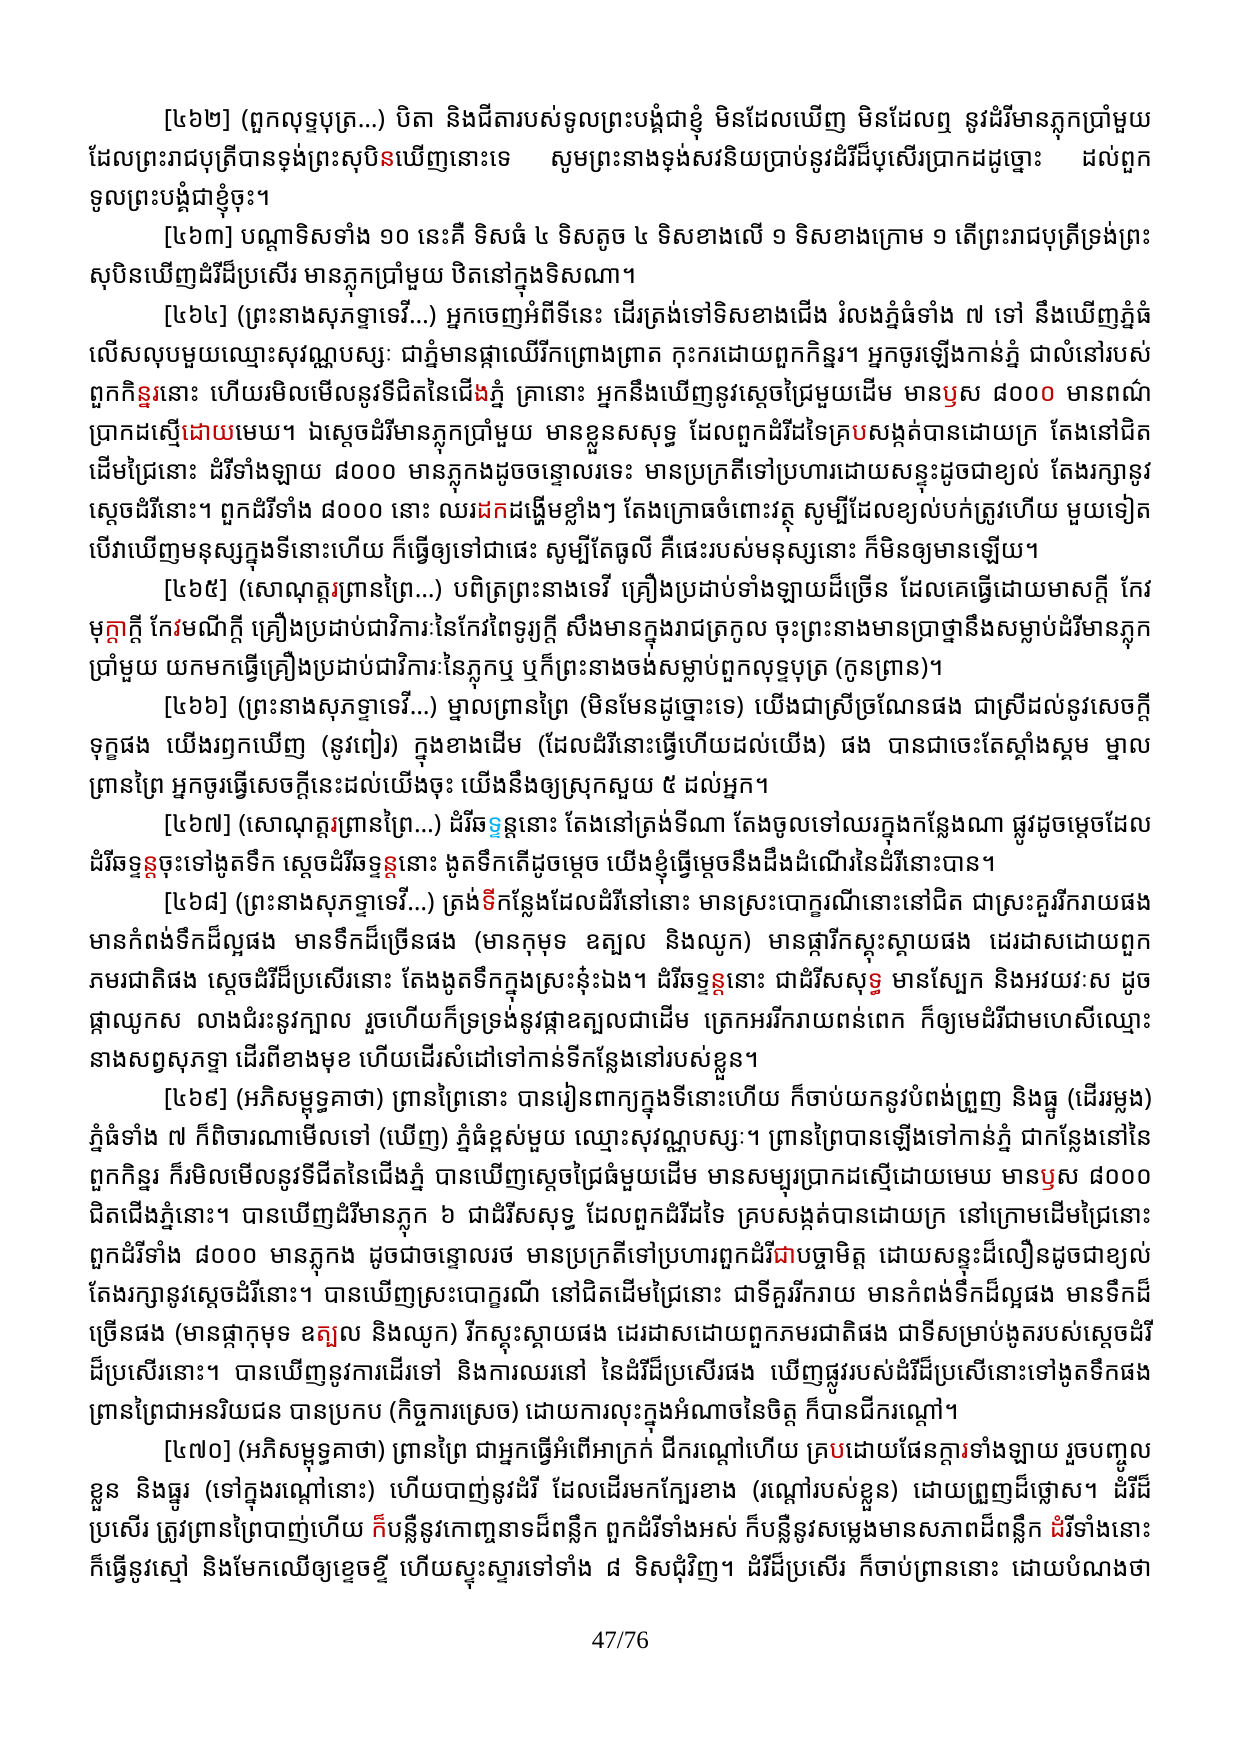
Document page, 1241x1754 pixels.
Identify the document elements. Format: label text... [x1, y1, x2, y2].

text [៤៦២] (ពួកលុទ្ទបុត្រ…) បិតា និងជីតារបស់​ទូលព្រះបង្គំ​ជាខ្ញុំ មិនដែល​ឃើញ មិន​ដែលឮ នូវដំរី​មានភ្លុក​ប្រាំមួយ ដែល​ព្រះរាជបុត្រី​បានទ្រង់​ព្រះ​សុបិន​ឃើញ​នោះទេ សូម​ព្រះនាង​ទ្រង់​សវនិយ​ប្រាប់នូវ​ដំរីដ៏​ប្រសើរ​ប្រាកដ​ដូច្នោះ ដល់ពួក​ទូលព្រះបង្គំ​ជាខ្ញុំចុះ។ [88, 100, 1152, 213]
text [៤៦៧] (សោណុត្តរព្រានព្រៃ…) ដំរីឆទ្ទន្ត​នោះ តែងនៅ​ត្រង់ទីណា តែងចូល​ទៅឈរ​ក្នុងកន្លែង​ណា ផ្លូវដូចម្តេច​ដែល​ដំរីឆទ្ទន្ត​ចុះទៅ​ងូតទឹក ស្តេចដំរី​ឆទ្ទន្ត​នោះ ងូតទឹក​តើដូចម្តេច យើងខ្ញុំ​ធ្វើម្តេច​នឹងដឹង​ដំណើរ​នៃដំរីនោះ​បាន។ [88, 805, 1152, 879]
text [៤៦៩] (អភិសម្ពុទ្ធគាថា) ព្រានព្រៃនោះ បានរៀន​ពាក្យក្នុង​ទីនោះហើយ ក៏​ចាប់​យកនូវ​បំពង់ព្រួញ និងធ្នូ (ដើររម្លង) ភ្នំធំទាំង ៧ ក៏ពិចារណា​មើលទៅ (ឃើញ) ភ្នំធំ​ខ្ពស់​មួយ ឈ្មោះ​សុវណ្ណបស្សៈ។ ព្រានព្រៃ​បានឡើង​ទៅកាន់​ភ្នំ ជាកន្លែង​នៅនៃ​ពួកកិន្នរ ក៏​រមិល​មើល​នូវទីជីត​នៃជើងភ្នំ បាន​ឃើញស្តេច​ជ្រៃធំ​មួយដើម មាន​សម្បុរ​ប្រាកដ​ស្មើដោយ​មេឃ មានឫស ៨០០០ ជិត​ជើងភ្នំ​នោះ។ បានឃើញ​ដំរីមាន​ភ្លុក ៦ ជា​ដំរីស​សុទ្ធ ដែល​ពួកដំរី​ដទៃ គ្រប​សង្កត់​បានដោយ​ក្រ នៅក្រោម​ដើមជ្រៃ​នោះ ពួកដំរី​ទាំង ៨០០០ មាន​ភ្លុកង ដូចជា​ចន្ទោលរថ មាន​ប្រក្រតី​ទៅប្រហារ​ពួកដំរី​ជាបច្ចាមិត្ត ដោយ​សន្ទុះ​ដ៏​លឿន​ដូចជា​ខ្យល់ តែងរក្សា​នូវស្តេច​ដំរីនោះ។ បានឃើញ​ស្រះបោក្ខរណី នៅជិត​ដើមជ្រៃ​នោះ ជាទីគួរ​រីករាយ មានកំពង់​ទឹកដ៏ល្អ​ផង មានទឹកដ៏​ច្រើនផង (មាន​ផ្កាកុមុទ ឧត្បល និងឈូក) រីកស្គុះស្គាយ​ផង ដេរដាស​ដោយពួក​ភមរជាតិ​ផង ជាទី​សម្រាប់​ងូតរបស់​ស្តេចដំរី​ដ៏ប្រសើរ​នោះ។ បានឃើញនូវ​ការដើរ​ទៅ និងការ​ឈរនៅ នៃ​ដំរីដ៏​ប្រសើរ​ផង ឃើញផ្លូវ​របស់​ដំរីដ៏ប្រសើ​នោះ​ទៅងូត​ទឹកផង ព្រានព្រៃ​ជា​អនរិយជន បាន​ប្រកប (កិច្ចការ​ស្រេច) ដោយ​ការលុះ​ក្នុងអំណាច​នៃចិត្ត ក៏បាន​ជីករណ្តៅ។ [88, 1079, 1152, 1427]
text [៤៦៥] (សោណុត្តរព្រានព្រៃ…) បពិត្រ​ព្រះនាងទេវី គ្រឿង​ប្រដាប់​ទាំង​ឡាយ​ដ៏ច្រើន ដែលគេ​ធ្វើដោយ​មាសក្តី កែវមុក្តា​ក្តី កែវមណី​ក្តី គ្រឿង​ប្រដាប់​ជាវិការៈ​នៃ​កែវពៃទូរ្យ​ក្តី សឹងមាន​ក្នុង​រាជត្រកូល ចុះ​ព្រះនាង​មាន​ប្រាថ្នា​នឹងសម្លាប់​ដំរី​មានភ្លុក​ប្រាំមួយ យកមក​ធ្វើគ្រឿង​ប្រដាប់​ជាវិការៈ​នៃភ្លុកឬ ឬក៏ព្រះនាង​ចង់សម្លាប់​ពួកលុទ្ទបុត្រ (កូនព្រាន)។ [88, 570, 1152, 683]
text [៤៦៣] បណ្តាទិសទាំង ១០ នេះគឺ ទិសធំ ៤ ទិសតូច ៤ ទិសខាងលើ ១ ទិសខាង​ក្រោម ១ តើព្រះរាជបុត្រី​ទ្រង់ព្រះសុបិន​ឃើញ​ដំរីដ៏​ប្រសើរ មាន​ភ្លុកប្រាំមួយ ឋិតនៅ​ក្នុង​ទិសណា។ [88, 218, 1152, 291]
text [៤៦៦] (ព្រះនាងសុភទ្ទាទេវី…) ម្នាលព្រានព្រៃ (មិនមែន​ដូច្នោះទេ) យើងជា​ស្រី​ច្រណែន​ផង ជាស្រី​ដល់នូវ​សេចក្តី​ទុក្ខផង យើង​រឭក​ឃើញ (នូវពៀរ) ក្នុង​ខាងដើម (ដែល​ដំរីនោះ​ធ្វើហើយ​ដល់យើង) ផង បានជា​ចេះតែស្គាំង​ស្គម ម្នាល​ព្រានព្រៃ អ្នក​ចូរធ្វើ​សេចក្តី​នេះដល់​យើងចុះ យើងនឹង​ឲ្យស្រុក​សួយ ៥ ដល់អ្នក។ [88, 688, 1152, 800]
text [៤៦៨] (ព្រះនាងសុភទ្ទាទេវី…) ត្រង់ទីកន្លែងដែល​ដំរីនៅនោះ មានស្រះ​បោក្ខរណី​នោះ​នៅជិត ជាស្រះគួរ​រីករាយផង មាន​កំពង់ទឹក​ដ៏ល្អផង មាន​ទឹកដ៏​ច្រើនផង (មាន​កុមុទ ឧត្បល និងឈូក) មានផ្កា​រីកស្គុះស្គាយ​ផង ដេរដាស​ដោយពួក​ភមរជាតិ​ផង ស្តេចដំរី​ដ៏ប្រសើរ​នោះ តែង​ងូតទឹក​ក្នុង​ស្រះនុ៎ះឯង។ ដំរីឆទ្ទន្ត​នោះ ជាដំរីស​សុទ្ធ មាន​ស្បែក និង​អវយវៈ​ស ដូចផ្កា​ឈូកស លាងជំរះ​នូវក្បាល រួចហើយ​ក៏ទ្រទ្រង់​នូវផ្កា​ឧត្បល​ជាដើម ត្រេកអរ​រីករាយ​ពន់ពេក ក៏​ឲ្យមេដំរី​ជាមហេសី​ឈ្មោះនាង​សព្វសុភទ្ទា ដើរ​ពីខាងមុខ ហើយ​ដើរសំដៅ​ទៅកាន់​ទីកន្លែង​នៅរបស់​ខ្លួន។ [88, 884, 1152, 1074]
text [៤៦៤] (ព្រះនាងសុភទ្ទាទេវី…) អ្នកចេញអំពីទីនេះ ដើរត្រង់​ទៅទិស​ខាង​ជើង រំលង​ភ្នំធំទាំង ៧ ទៅ នឹងឃើញ​ភ្នំធំលើសលុប​មួយឈ្មោះ​សុវណ្ណបស្សៈ ជាភ្នំ​មាន​ផ្កាឈើ​រីកព្រោង​ព្រាត កុះករ​ដោយ​ពួកកិន្នរ។ អ្នកចូរ​ឡើងកាន់ភ្នំ ជាលំនៅ​របស់​ពួកកិន្នរនោះ ហើយ​រមិលមើល​នូវទីជិត​នៃជើងភ្នំ គ្រានោះ អ្នកនឹង​ឃើញនូវ​ស្តេចជ្រៃ​មួយដើម មាន​ឫស ៨០០០ មានពណ៌​ប្រាកដ​ស្មើដោយមេឃ។ ឯស្តេច​ដំរីមាន​ភ្លុកប្រាំមួយ មានខ្លួន​សសុទ្ធ ដែល​ពួកដំរី​ដទៃគ្រប​សង្កត់​បានដោយ​ក្រ តែងនៅ​ជិតដើមជ្រៃ​នោះ ដំរី​ទាំងឡាយ ៨០០០ មានភ្លុក​ងដូច​ចន្ទោល​រទេះ មានប្រក្រតី​ទៅប្រហារ​ដោយសន្ទុះ​ដូច​ជា​ខ្យល់ តែងរក្សា​នូវស្តេច​ដំរីនោះ។ ពួក​ដំរីទាំង ៨០០០ នោះ ឈរដក​ដង្ហើមខ្លាំងៗ តែង​ក្រោធ​ចំពោះ​វត្ថុ សូម្បី​ដែលខ្យល់​បក់ត្រូវហើយ មួយ​ទៀត បើ​វាឃើញ​មនុស្ស​ក្នុងទី​នោះហើយ ក៏ធ្វើ​ឲ្យទៅ​ជាផេះ សូម្បី​តែ​ធូលី គឺផេះ​របស់​មនុស្សនោះ ក៏មិន​ឲ្យមាន​ឡើយ។ [88, 296, 1152, 565]
text [៤៧០] (អភិសម្ពុទ្ធគាថា) ព្រានព្រៃ ជាអ្នកធ្វើ​អំពើអាក្រក់ ជីករណ្តៅ​ហើយ គ្រប​ដោយ​ផែនក្តារ​ទាំងឡាយ រួចបញ្ចូល​ខ្លួន និងធ្នូរ (ទៅក្នុង​រណ្តៅ​នោះ) ហើយ​បាញ់នូវដំរី ដែល​ដើរមក​ក្បែរខាង (រណ្តៅ​របស់ខ្លួន) ដោយ​ព្រួញ​ដ៏ថ្លោស។ ដំរីដ៏​ប្រសើរ ត្រូវព្រាន​ព្រៃបាញ់​ហើយ ក៏បន្លឺ​នូវ​កោញ្ចនាទ​ដ៏ពន្លឹក ពួកដំរី​ទាំងអស់ ក៏​បន្លឺនូវ​សម្លេង​មាន​សភាព​ដ៏ពន្លឹក ដំរី​ទាំងនោះ ក៏​ធ្វើនូវស្មៅ និង​មែកឈើ​ឲ្យខ្ទេចខ្ទី ហើយ​ស្ទុះស្ទារ​ទៅទាំង ៨ ទិស​ជុំវិញ។ ដំរីដ៏​ប្រសើរ ក៏ចាប់​ព្រាននោះ ដោយ​បំណងថា អញ​នឹងសម្លាប់​ព្រានព្រៃនុ៎ះ ក៏​ឃើញ​នូវសំពត់​កាសាវៈ ដែលជា​ទង់ជ័យ​របស់​ពួកឥសី ដំរីដ៏​ប្រសើរ​ត្រូវ​សេចក្តី​ទុក្ខ​ប៉ះពាល់​ហើយ ក៏មាន​សញ្ញាកើត​ឡើងថា ធម្មតា បុគ្គលប្រើ​ប្រាស់​ទង់ជ័យ​ព្រះអរហន្ត មាន​សភាព​ដែលសប្បុរស​មិនគួរ​សម្លាប់។ [88, 1432, 1152, 1584]
